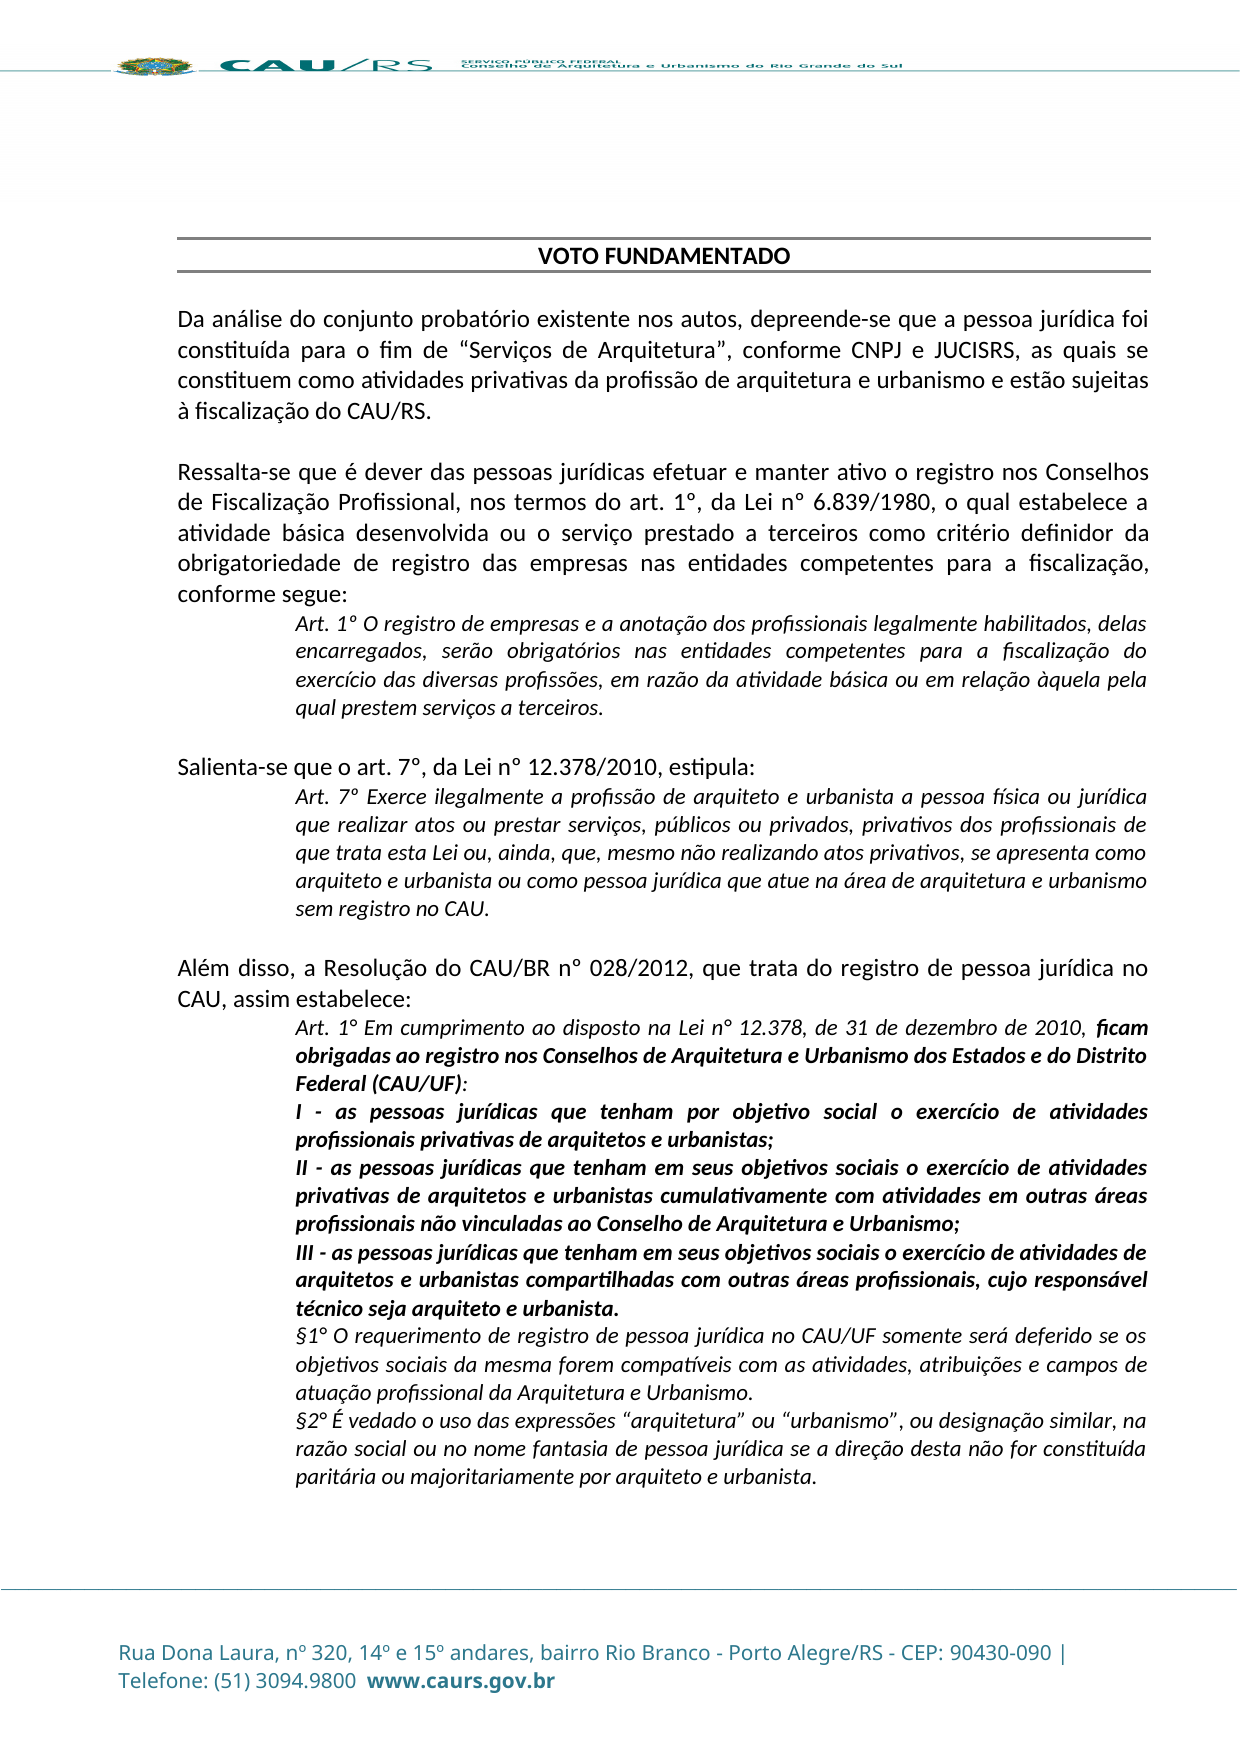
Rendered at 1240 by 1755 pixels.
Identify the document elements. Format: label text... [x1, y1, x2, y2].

text III - as pessoas jurídicas que tenham em seus objetivos sociais o exercício de atividades de arquitetos e urbanistas compartilhadas com outras áreas profissionais, cujo responsável técnico seja arquiteto e urbanista. [295, 1238, 1151, 1322]
text Além disso, a Resolução do CAU/BR nº 028/2012, que trata do registro de pessoa jurídica no CAU, assim estabelece: [177, 952, 1151, 1013]
table_header VOTO FUNDAMENTADO [177, 240, 1151, 270]
text II - as pessoas jurídicas que tenham em seus objetivos sociais o exercício de atividades privativas de arquitetos e urbanistas cumulativamente com atividades em outras áreas profissionais não vinculadas ao Conselho de Arquitetura e Urbanismo; [295, 1153, 1151, 1238]
text §1° O requerimento de registro de pessoa jurídica no CAU/UF somente será deferido se os objetivos sociais da mesma forem compatíveis com as atividades, atribuições e campos de atuação profissional da Arquitetura e Urbanismo. [295, 1322, 1151, 1406]
text Art. 1° Em cumprimento ao disposto na Lei n° 12.378, de 31 de dezembro de 2010, ficam obrigadas ao registro nos Conselhos de Arquitetura e Urbanismo dos Estados e do Distrito Federal (CAU/UF): [295, 1013, 1151, 1097]
text §2° É vedado o uso das expressões “arquitetura” ou “urbanismo”, ou designação similar, na razão social ou no nome fantasia de pessoa jurídica se a direção desta não for constituída paritária ou majoritariamente por arquiteto e urbanista. [295, 1406, 1151, 1490]
text Art. 1º O registro de empresas e a anotação dos profissionais legalmente habilitados, delas encarregados, serão obrigatórios nas entidades competentes para a fiscalização do exercício das diversas profissões, em razão da atividade básica ou em relação àquela pela qual prestem serviços a terceiros. [295, 609, 1151, 721]
text Da análise do conjunto probatório existente nos autos, depreende-se que a pessoa jurídica foi constituída para o fim de “Serviços de Arquitetura”, conforme CNPJ e JUCISRS, as quais se constituem como atividades privativas da profissão de arquitetura e urbanismo e estão sujeitas à fiscalização do CAU/RS. [177, 303, 1151, 426]
text Art. 7º Exerce ilegalmente a profissão de arquiteto e urbanista a pessoa física ou jurídica que realizar atos ou prestar serviços, públicos ou privados, privativos dos profissionais de que trata esta Lei ou, ainda, que, mesmo não realizando atos privativos, se apresenta como arquiteto e urbanista ou como pessoa jurídica que atue na área de arquitetura e urbanismo sem registro no CAU. [295, 782, 1151, 922]
text I - as pessoas jurídicas que tenham por objetivo social o exercício de atividades profissionais privativas de arquitetos e urbanistas; [295, 1097, 1151, 1153]
text Ressalta-se que é dever das pessoas jurídicas efetuar e manter ativo o registro nos Conselhos de Fiscalização Profissional, nos termos do art. 1º, da Lei nº 6.839/1980, o qual estabelece a atividade básica desenvolvida ou o serviço prestado a terceiros como critério definidor da obrigatoriedade de registro das empresas nas entidades competentes para a fiscalização, conforme segue: [177, 456, 1151, 609]
text Salienta-se que o art. 7º, da Lei nº 12.378/2010, estipula: [177, 751, 1151, 782]
